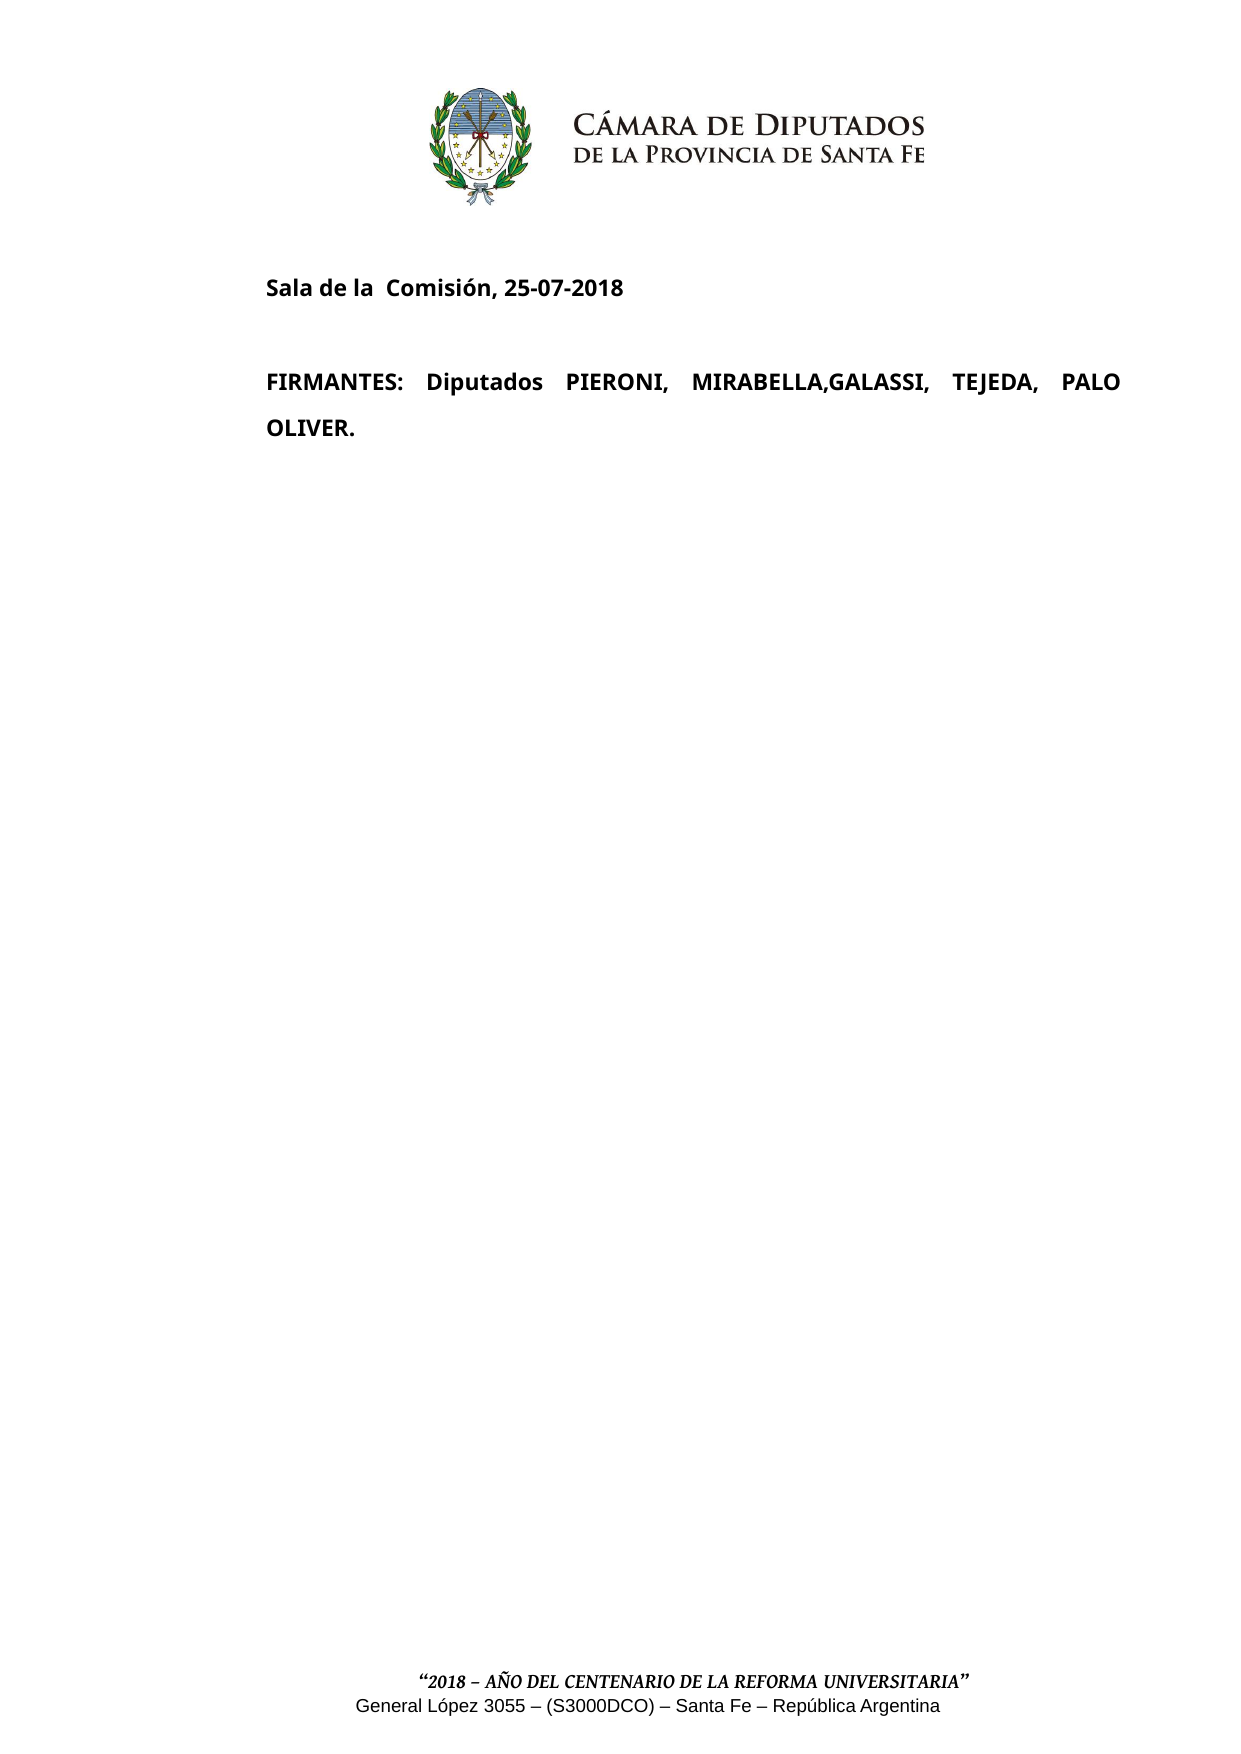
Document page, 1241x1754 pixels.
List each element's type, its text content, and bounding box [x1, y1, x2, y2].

text Sala de la Comisión, 25-07-2018 [266, 272, 1122, 303]
picture [429, 88, 925, 210]
text FIRMANTES: Diputados PIERONI, MIRABELLA,GALASSI, TEJEDA, PALO OLIVER. [266, 365, 1122, 443]
